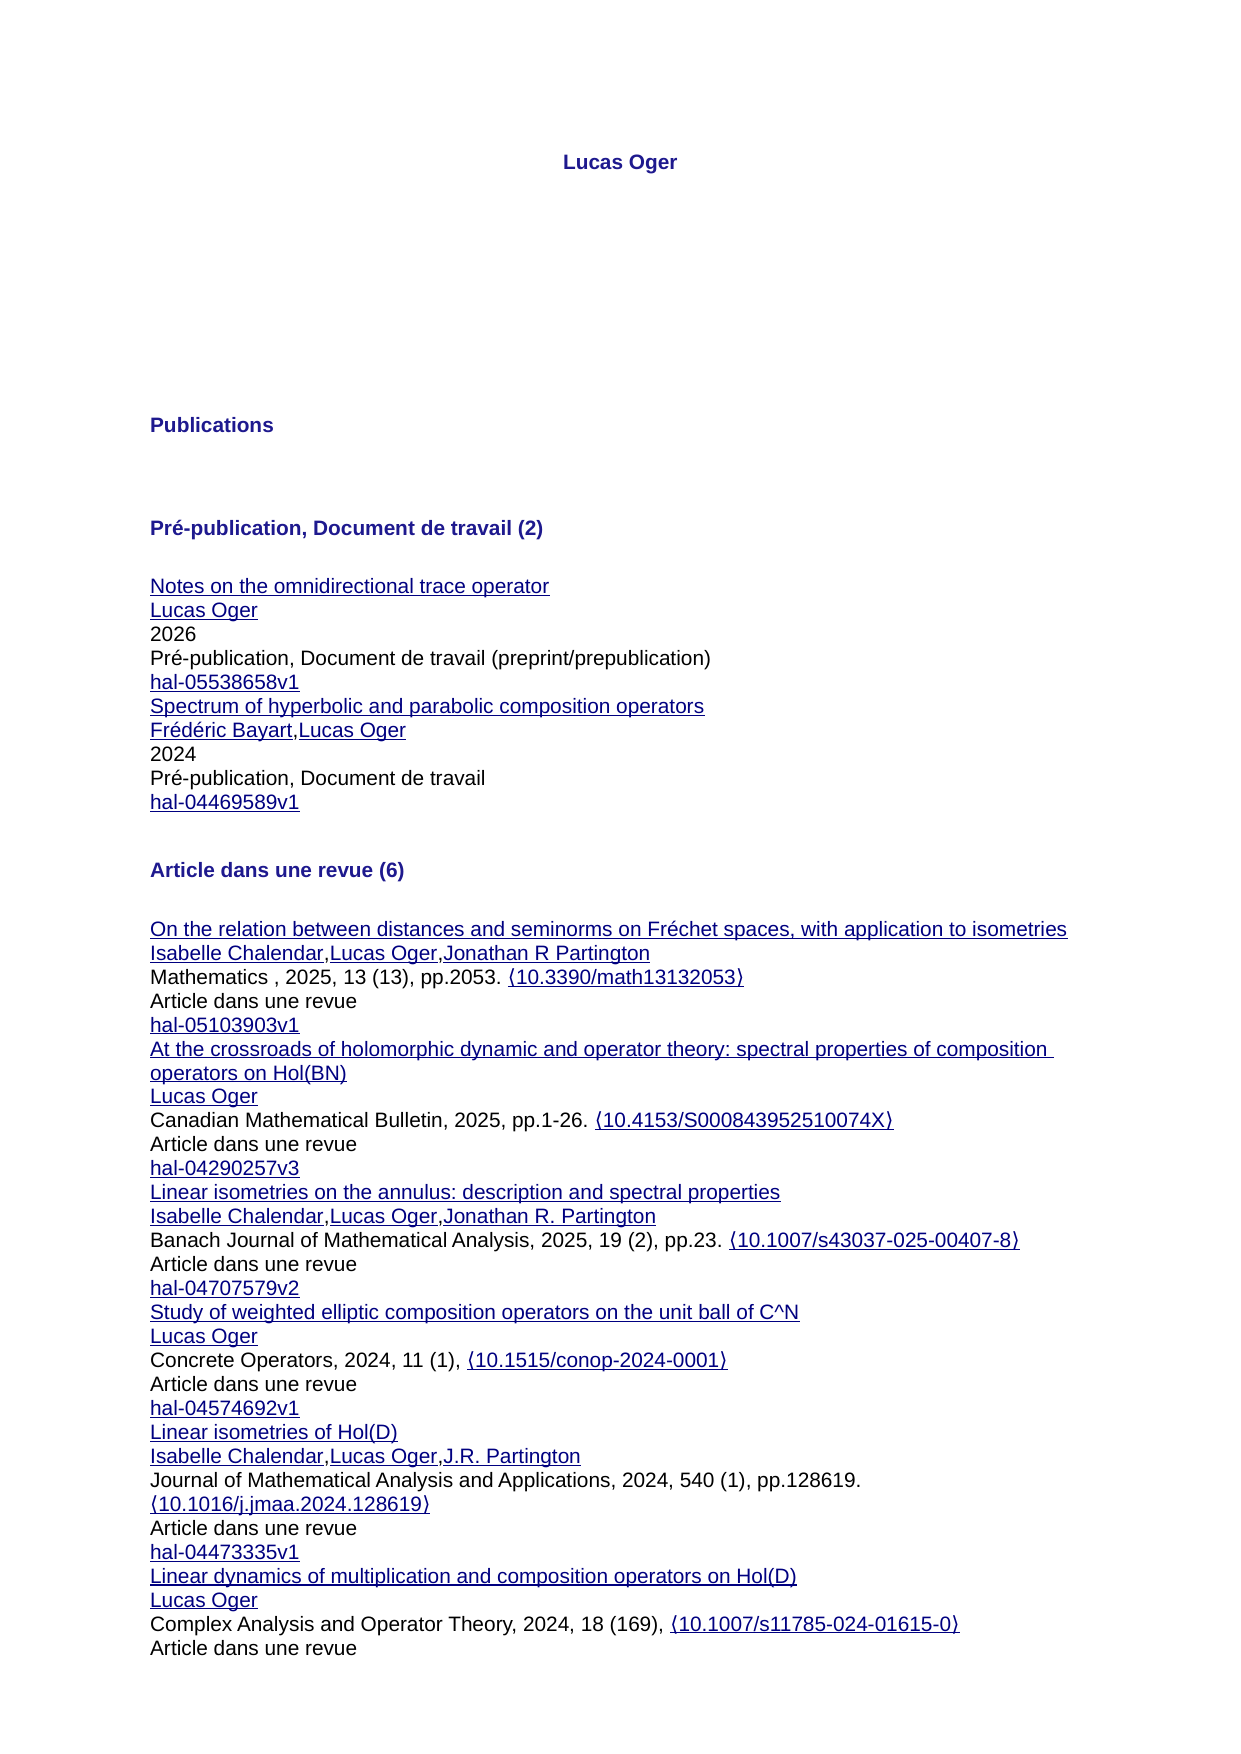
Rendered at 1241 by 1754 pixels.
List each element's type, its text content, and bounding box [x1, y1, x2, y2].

subtitle Pré-publication, Document de travail (2) [150, 516, 1090, 539]
table_cell Study of weighted elliptic composition operators on the unit ball of C^N Lucas Oger Concrete Operators, 2024, 11 (1), ⟨10.1515/conop-2024-0001⟩ Article dans une revue hal-04574692v1 [150, 1300, 1090, 1420]
table_header On the relation between distances and seminorms on Fréchet spaces, with application to isometries Isabelle Chalendar,Lucas Oger,Jonathan R Partington Mathematics , 2025, 13 (13), pp.2053. ⟨10.3390/math13132053⟩ Article dans une revue hal-05103903v1 [150, 917, 1090, 1036]
table_cell Linear isometries on the annulus: description and spectral properties Isabelle Chalendar,Lucas Oger,Jonathan R. Partington Banach Journal of Mathematical Analysis, 2025, 19 (2), pp.23. ⟨10.1007/s43037-025-00407-8⟩ Article dans une revue hal-04707579v2 [150, 1180, 1090, 1300]
table_cell At the crossroads of holomorphic dynamic and operator theory: spectral properties of composition operators on Hol(BN) Lucas Oger Canadian Mathematical Bulletin, 2025, pp.1-26. ⟨10.4153/S000843952510074X⟩ Article dans une revue hal-04290257v3 [150, 1036, 1090, 1180]
subtitle Lucas Oger [150, 150, 1090, 174]
table_cell Spectrum of hyperbolic and parabolic composition operators Frédéric Bayart,Lucas Oger 2024 Pré-publication, Document de travail hal-04469589v1 [150, 694, 1090, 813]
table_cell Linear dynamics of multiplication and composition operators on Hol(D) Lucas Oger Complex Analysis and Operator Theory, 2024, 18 (169), ⟨10.1007/s11785-024-01615-0⟩ Article dans une revue [150, 1564, 1090, 1659]
subtitle Publications [150, 412, 1090, 436]
table_header Notes on the omnidirectional trace operator Lucas Oger 2026 Pré-publication, Document de travail (preprint/prepublication) hal-05538658v1 [150, 574, 1090, 694]
subtitle Article dans une revue (6) [150, 858, 1090, 882]
table_cell Linear isometries of Hol(D) Isabelle Chalendar,Lucas Oger,J.R. Partington Journal of Mathematical Analysis and Applications, 2024, 540 (1), pp.128619. ⟨10.1016/j.jmaa.2024.128619⟩ Article dans une revue hal-04473335v1 [150, 1420, 1090, 1563]
